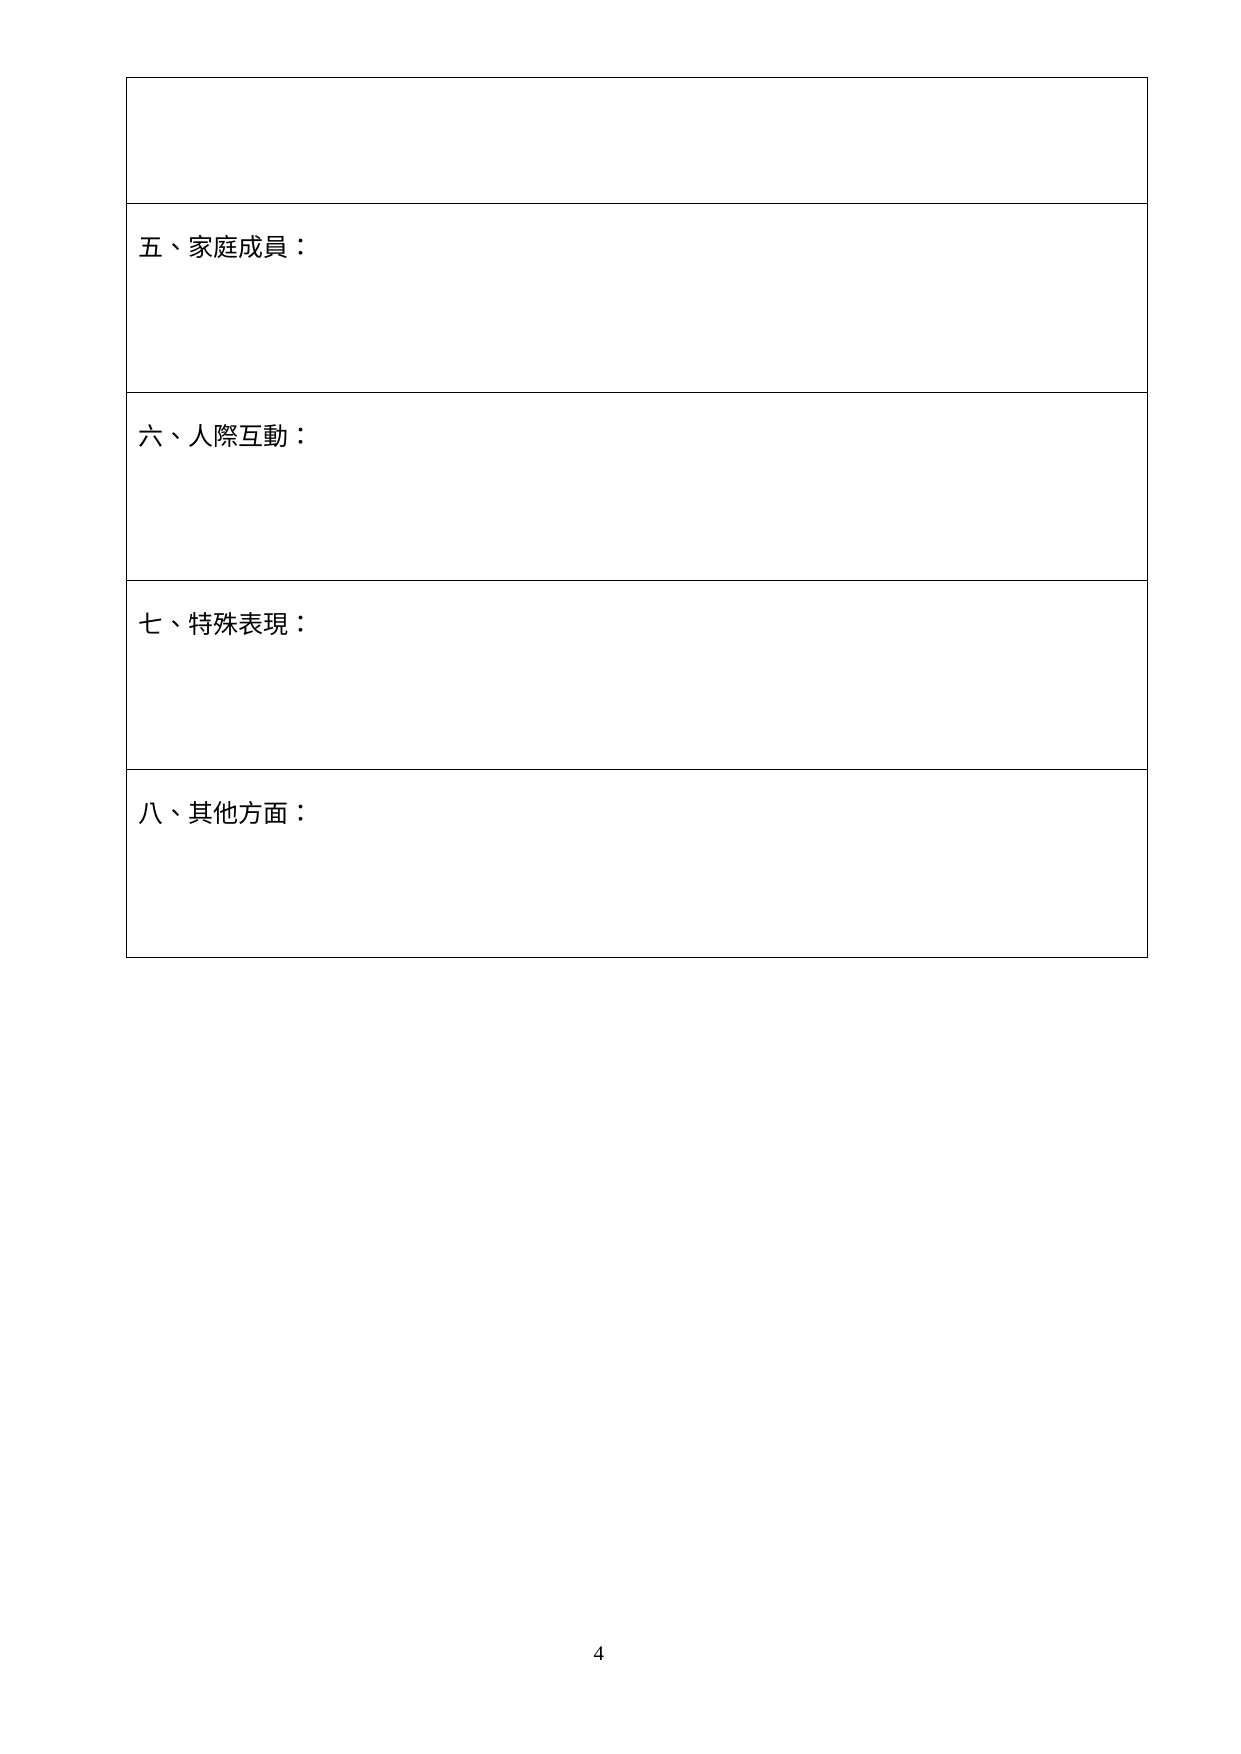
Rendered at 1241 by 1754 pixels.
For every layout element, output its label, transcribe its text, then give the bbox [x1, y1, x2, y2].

table_cell [127, 78, 1147, 203]
table_cell 八、其他方面： [127, 770, 1147, 957]
table_cell 五、家庭成員： [127, 204, 1147, 392]
table_cell 六、人際互動： [127, 393, 1147, 580]
table_cell 七、特殊表現： [127, 581, 1147, 769]
